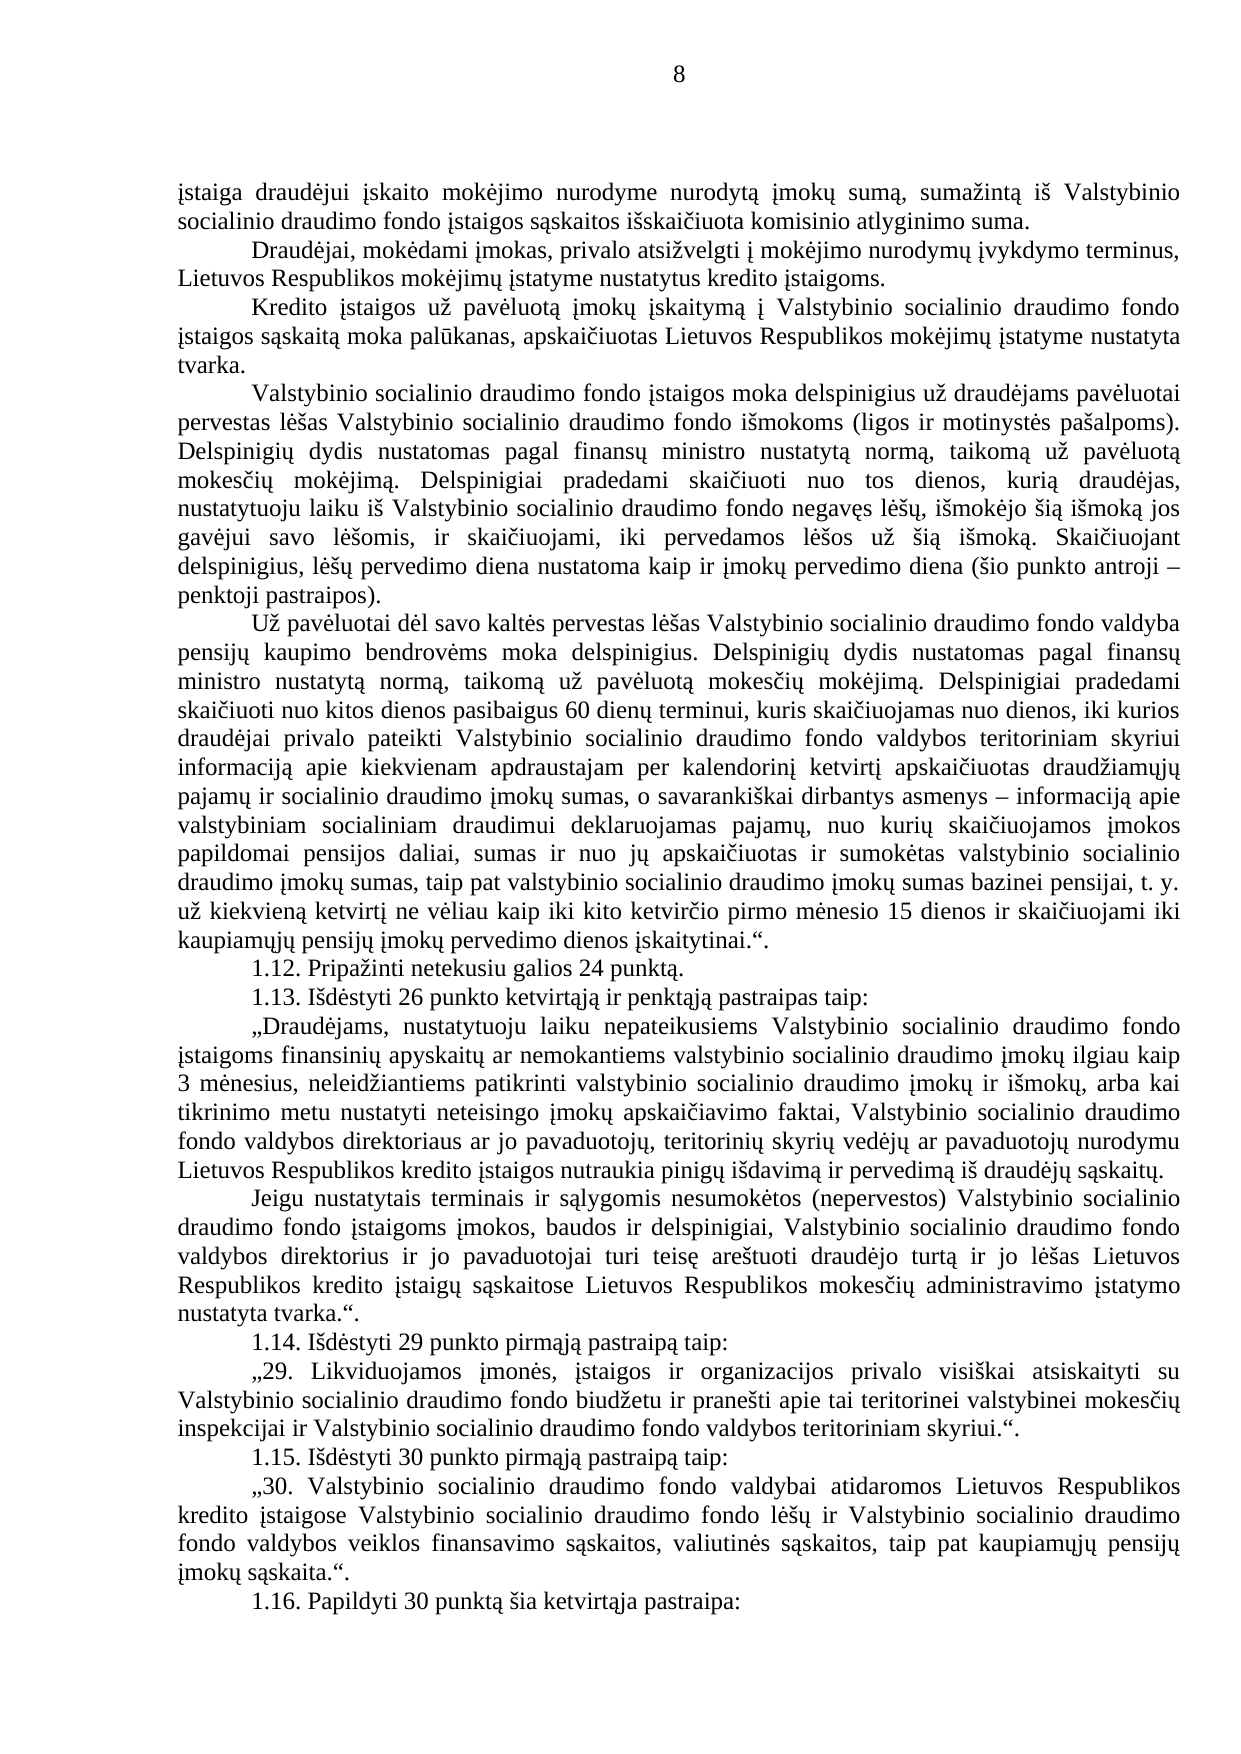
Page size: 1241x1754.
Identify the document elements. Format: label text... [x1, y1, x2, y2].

text „Draudėjams, nustatytuoju laiku nepateikusiems Valstybinio socialinio draudimo fondo įstaigoms finansinių apyskaitų ar nemokantiems valstybinio socialinio draudimo įmokų ilgiau kaip 3 mėnesius, neleidžiantiems patikrinti valstybinio socialinio draudimo įmokų ir išmokų, arba kai tikrinimo metu nustatyti neteisingo įmokų apskaičiavimo faktai, Valstybinio socialinio draudimo fondo valdybos direktoriaus ar jo pavaduotojų, teritorinių skyrių vedėjų ar pavaduotojų nurodymu Lietuvos Respublikos kredito įstaigos nutraukia pinigų išdavimą ir pervedimą iš draudėjų sąskaitų. [177, 1011, 1181, 1183]
text Jeigu nustatytais terminais ir sąlygomis nesumokėtos (nepervestos) Valstybinio socialinio draudimo fondo įstaigoms įmokos, baudos ir delspinigiai, Valstybinio socialinio draudimo fondo valdybos direktorius ir jo pavaduotojai turi teisę areštuoti draudėjo turtą ir jo lėšas Lietuvos Respublikos kredito įstaigų sąskaitose Lietuvos Respublikos mokesčių administravimo įstatymo nustatyta tvarka.“. [177, 1183, 1181, 1327]
text 1.12. Pripažinti netekusiu galios 24 punktą. [177, 953, 1181, 982]
text Kredito įstaigos už pavėluotą įmokų įskaitymą į Valstybinio socialinio draudimo fondo įstaigos sąskaitą moka palūkanas, apskaičiuotas Lietuvos Respublikos mokėjimų įstatyme nustatyta tvarka. [177, 292, 1181, 378]
text įstaiga draudėjui įskaito mokėjimo nurodyme nurodytą įmokų sumą, sumažintą iš Valstybinio socialinio draudimo fondo įstaigos sąskaitos išskaičiuota komisinio atlyginimo suma. [177, 177, 1181, 235]
text Valstybinio socialinio draudimo fondo įstaigos moka delspinigius už draudėjams pavėluotai pervestas lėšas Valstybinio socialinio draudimo fondo išmokoms (ligos ir motinystės pašalpoms). Delspinigių dydis nustatomas pagal finansų ministro nustatytą normą, taikomą už pavėluotą mokesčių mokėjimą. Delspinigiai pradedami skaičiuoti nuo tos dienos, kurią draudėjas, nustatytuoju laiku iš Valstybinio socialinio draudimo fondo negavęs lėšų, išmokėjo šią išmoką jos gavėjui savo lėšomis, ir skaičiuojami, iki pervedamos lėšos už šią išmoką. Skaičiuojant delspinigius, lėšų pervedimo diena nustatoma kaip ir įmokų pervedimo diena (šio punkto antroji – penktoji pastraipos). [177, 378, 1181, 608]
text 1.13. Išdėstyti 26 punkto ketvirtąją ir penktąją pastraipas taip: [177, 982, 1181, 1011]
text Draudėjai, mokėdami įmokas, privalo atsižvelgti į mokėjimo nurodymų įvykdymo terminus, Lietuvos Respublikos mokėjimų įstatyme nustatytus kredito įstaigoms. [177, 235, 1181, 292]
text 1.16. Papildyti 30 punktą šia ketvirtąja pastraipa: [177, 1586, 1181, 1615]
text 1.14. Išdėstyti 29 punkto pirmąją pastraipą taip: [177, 1327, 1181, 1356]
text „29. Likviduojamos įmonės, įstaigos ir organizacijos privalo visiškai atsiskaityti su Valstybinio socialinio draudimo fondo biudžetu ir pranešti apie tai teritorinei valstybinei mokesčių inspekcijai ir Valstybinio socialinio draudimo fondo valdybos teritoriniam skyriui.“. [177, 1356, 1181, 1442]
text Už pavėluotai dėl savo kaltės pervestas lėšas Valstybinio socialinio draudimo fondo valdyba pensijų kaupimo bendrovėms moka delspinigius. Delspinigių dydis nustatomas pagal finansų ministro nustatytą normą, taikomą už pavėluotą mokesčių mokėjimą. Delspinigiai pradedami skaičiuoti nuo kitos dienos pasibaigus 60 dienų terminui, kuris skaičiuojamas nuo dienos, iki kurios draudėjai privalo pateikti Valstybinio socialinio draudimo fondo valdybos teritoriniam skyriui informaciją apie kiekvienam apdraustajam per kalendorinį ketvirtį apskaičiuotas draudžiamųjų pajamų ir socialinio draudimo įmokų sumas, o savarankiškai dirbantys asmenys – informaciją apie valstybiniam socialiniam draudimui deklaruojamas pajamų, nuo kurių skaičiuojamos įmokos papildomai pensijos daliai, sumas ir nuo jų apskaičiuotas ir sumokėtas valstybinio socialinio draudimo įmokų sumas, taip pat valstybinio socialinio draudimo įmokų sumas bazinei pensijai, t. y. už kiekvieną ketvirtį ne vėliau kaip iki kito ketvirčio pirmo mėnesio 15 dienos ir skaičiuojami iki kaupiamųjų pensijų įmokų pervedimo dienos įskaitytinai.“. [177, 608, 1181, 953]
text 1.15. Išdėstyti 30 punkto pirmąją pastraipą taip: [177, 1442, 1181, 1471]
text „30. Valstybinio socialinio draudimo fondo valdybai atidaromos Lietuvos Respublikos kredito įstaigose Valstybinio socialinio draudimo fondo lėšų ir Valstybinio socialinio draudimo fondo valdybos veiklos finansavimo sąskaitos, valiutinės sąskaitos, taip pat kaupiamųjų pensijų įmokų sąskaita.“. [177, 1471, 1181, 1586]
